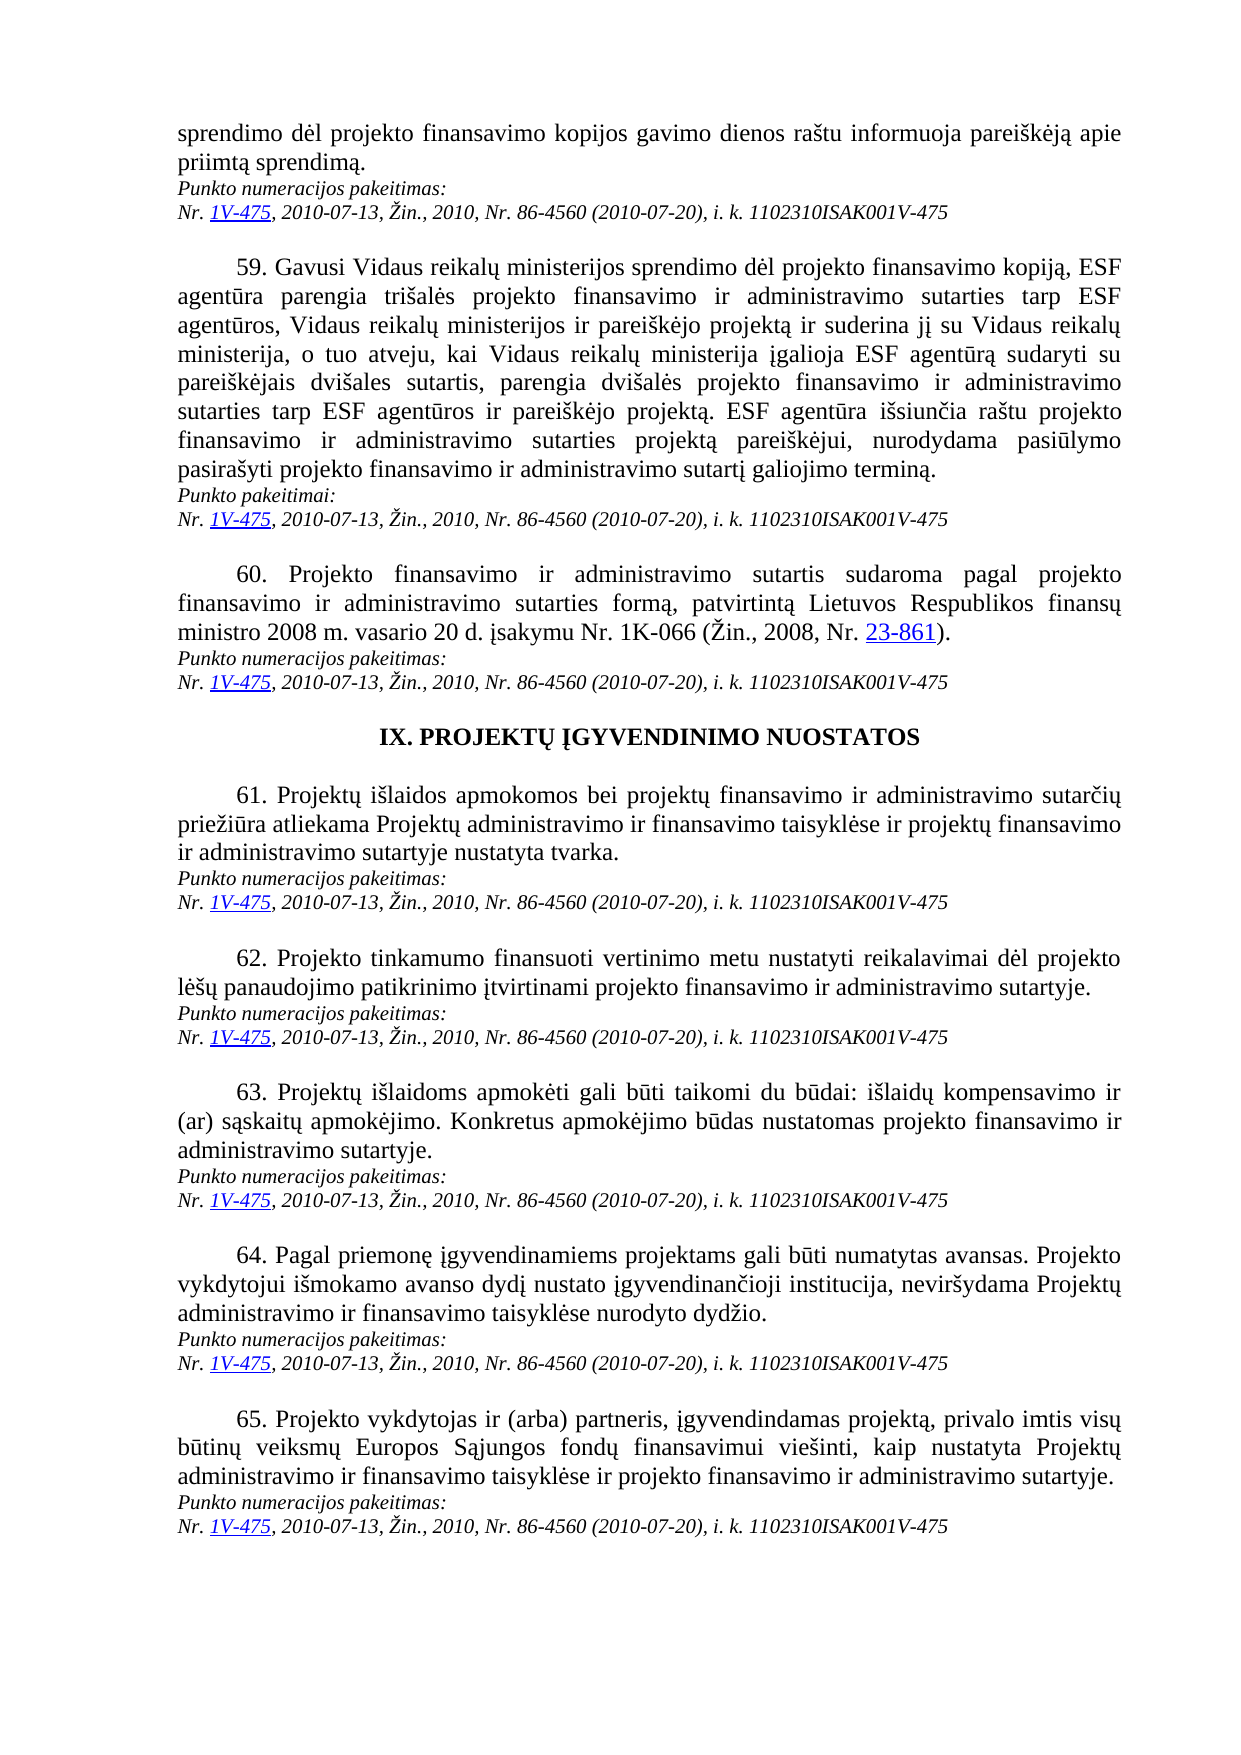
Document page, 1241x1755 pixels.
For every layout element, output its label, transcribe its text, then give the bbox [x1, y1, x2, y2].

text 59. Gavusi Vidaus reikalų ministerijos sprendimo dėl projekto finansavimo kopiją, ESF agentūra parengia trišalės projekto finansavimo ir administravimo sutarties tarp ESF agentūros, Vidaus reikalų ministerijos ir pareiškėjo projektą ir suderina jį su Vidaus reikalų ministerija, o tuo atveju, kai Vidaus reikalų ministerija įgalioja ESF agentūrą sudaryti su pareiškėjais dvišales sutartis, parengia dvišalės projekto finansavimo ir administravimo sutarties tarp ESF agentūros ir pareiškėjo projektą. ESF agentūra išsiunčia raštu projekto finansavimo ir administravimo sutarties projektą pareiškėjui, nurodydama pasiūlymo pasirašyti projekto finansavimo ir administravimo sutartį galiojimo terminą. [177, 252, 1122, 482]
text Nr. 1V-475, 2010-07-13, Žin., 2010, Nr. 86-4560 (2010-07-20), i. k. 1102310ISAK001V-475 [177, 1514, 1122, 1538]
text Nr. 1V-475, 2010-07-13, Žin., 2010, Nr. 86-4560 (2010-07-20), i. k. 1102310ISAK001V-475 [177, 670, 1122, 694]
text Nr. 1V-475, 2010-07-13, Žin., 2010, Nr. 86-4560 (2010-07-20), i. k. 1102310ISAK001V-475 [177, 507, 1122, 531]
text Punkto numeracijos pakeitimas: [177, 1490, 1122, 1514]
text Punkto numeracijos pakeitimas: [177, 646, 1122, 670]
text Punkto numeracijos pakeitimas: [177, 1164, 1122, 1188]
text Punkto pakeitimai: [177, 482, 1122, 507]
text 63. Projektų išlaidoms apmokėti gali būti taikomi du būdai: išlaidų kompensavimo ir (ar) sąskaitų apmokėjimo. Konkretus apmokėjimo būdas nustatomas projekto finansavimo ir administravimo sutartyje. [177, 1077, 1122, 1164]
text Punkto numeracijos pakeitimas: [177, 176, 1122, 200]
text 62. Projekto tinkamumo finansuoti vertinimo metu nustatyti reikalavimai dėl projekto lėšų panaudojimo patikrinimo įtvirtinami projekto finansavimo ir administravimo sutartyje. [177, 943, 1122, 1001]
text 64. Pagal priemonę įgyvendinamiems projektams gali būti numatytas avansas. Projekto vykdytojui išmokamo avanso dydį nustato įgyvendinančioji institucija, neviršydama Projektų administravimo ir finansavimo taisyklėse nurodyto dydžio. [177, 1241, 1122, 1327]
text IX. PROJEKTŲ ĮGYVENDINIMO NUOSTATOS [177, 722, 1122, 751]
text Punkto numeracijos pakeitimas: [177, 1001, 1122, 1025]
text Nr. 1V-475, 2010-07-13, Žin., 2010, Nr. 86-4560 (2010-07-20), i. k. 1102310ISAK001V-475 [177, 1025, 1122, 1049]
text Punkto numeracijos pakeitimas: [177, 866, 1122, 890]
text Nr. 1V-475, 2010-07-13, Žin., 2010, Nr. 86-4560 (2010-07-20), i. k. 1102310ISAK001V-475 [177, 1351, 1122, 1375]
text Nr. 1V-475, 2010-07-13, Žin., 2010, Nr. 86-4560 (2010-07-20), i. k. 1102310ISAK001V-475 [177, 1188, 1122, 1212]
text sprendimo dėl projekto finansavimo kopijos gavimo dienos raštu informuoja pareiškėją apie priimtą sprendimą. [177, 118, 1122, 176]
text 65. Projekto vykdytojas ir (arba) partneris, įgyvendindamas projektą, privalo imtis visų būtinų veiksmų Europos Sąjungos fondų finansavimui viešinti, kaip nustatyta Projektų administravimo ir finansavimo taisyklėse ir projekto finansavimo ir administravimo sutartyje. [177, 1404, 1122, 1490]
text Nr. 1V-475, 2010-07-13, Žin., 2010, Nr. 86-4560 (2010-07-20), i. k. 1102310ISAK001V-475 [177, 890, 1122, 914]
text 60. Projekto finansavimo ir administravimo sutartis sudaroma pagal projekto finansavimo ir administravimo sutarties formą, patvirtintą Lietuvos Respublikos finansų ministro 2008 m. vasario 20 d. įsakymu Nr. 1K-066 (Žin., 2008, Nr. 23-861). [177, 559, 1122, 646]
text Punkto numeracijos pakeitimas: [177, 1327, 1122, 1351]
text Nr. 1V-475, 2010-07-13, Žin., 2010, Nr. 86-4560 (2010-07-20), i. k. 1102310ISAK001V-475 [177, 200, 1122, 224]
text 61. Projektų išlaidos apmokomos bei projektų finansavimo ir administravimo sutarčių priežiūra atliekama Projektų administravimo ir finansavimo taisyklėse ir projektų finansavimo ir administravimo sutartyje nustatyta tvarka. [177, 780, 1122, 866]
